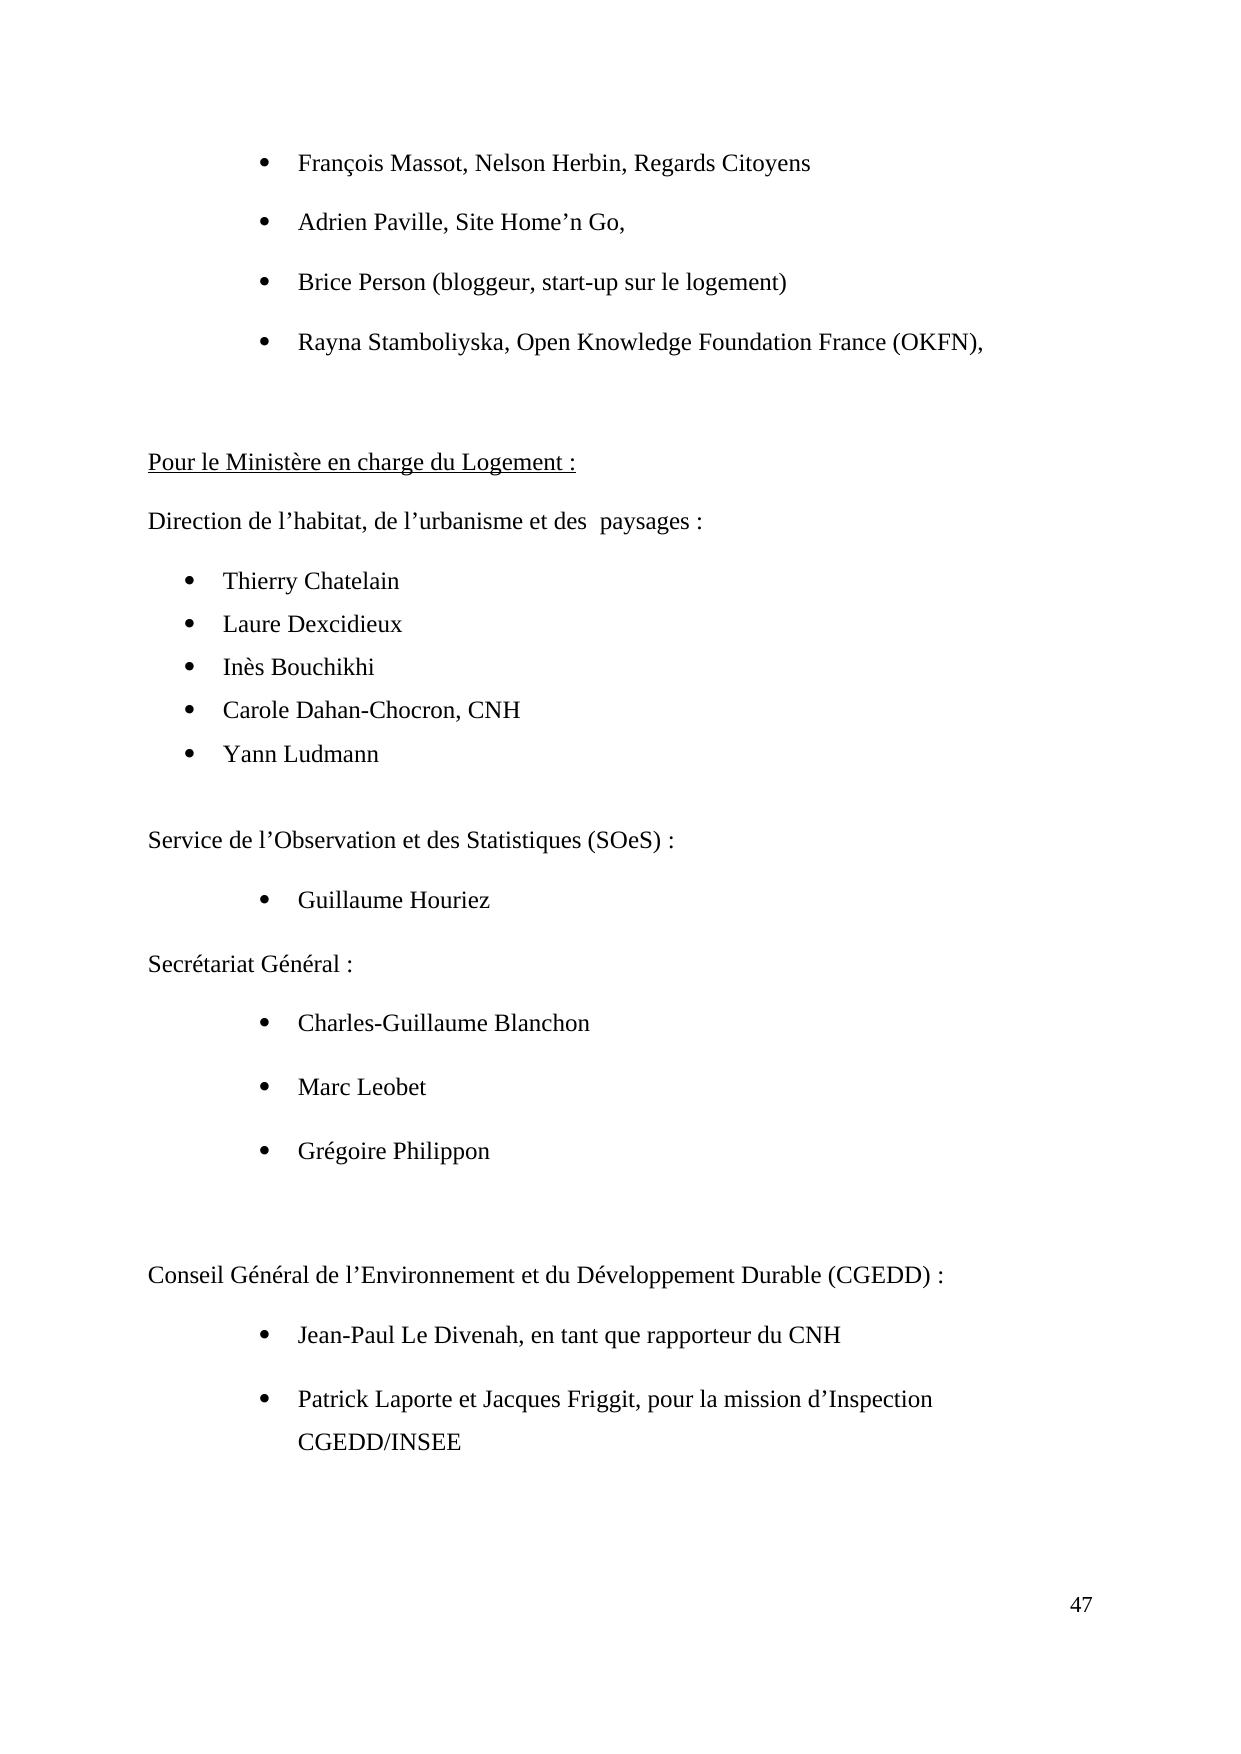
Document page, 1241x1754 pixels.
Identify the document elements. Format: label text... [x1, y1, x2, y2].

list Rayna Stamboliyska, Open Knowledge Foundation France (OKFN), [260, 327, 1093, 356]
list François Massot, Nelson Herbin, Regards Citoyens [260, 148, 1093, 176]
list Guillaume Houriez [260, 885, 1093, 913]
list Marc Leobet [260, 1072, 1093, 1101]
list Inès Bouchikhi [185, 652, 1093, 681]
list Adrien Paville, Site Home’n Go, [260, 207, 1093, 236]
list Jean-Paul Le Divenah, en tant que rapporteur du CNH [260, 1320, 1093, 1349]
list Yann Ludmann [185, 739, 1093, 767]
text Conseil Général de l’Environnement et du Développement Durable (CGEDD) : [148, 1260, 1093, 1289]
list Carole Dahan-Chocron, CNH [185, 696, 1093, 724]
list Brice Person (bloggeur, start-up sur le logement) [260, 267, 1093, 296]
text Secrétariat Général : [148, 949, 1093, 977]
text Direction de l’habitat, de l’urbanisme et des paysages : [148, 506, 1093, 535]
list Thierry Chatelain [185, 566, 1093, 595]
list Patrick Laporte et Jacques Friggit, pour la mission d’Inspection CGEDD/INSEE [260, 1384, 1093, 1456]
list Grégoire Philippon [260, 1136, 1093, 1165]
text Service de l’Observation et des Statistiques (SOeS) : [148, 825, 1093, 854]
list Laure Dexcidieux [185, 609, 1093, 638]
list Charles-Guillaume Blanchon [260, 1008, 1093, 1037]
text Pour le Ministère en charge du Logement : [148, 447, 1093, 475]
